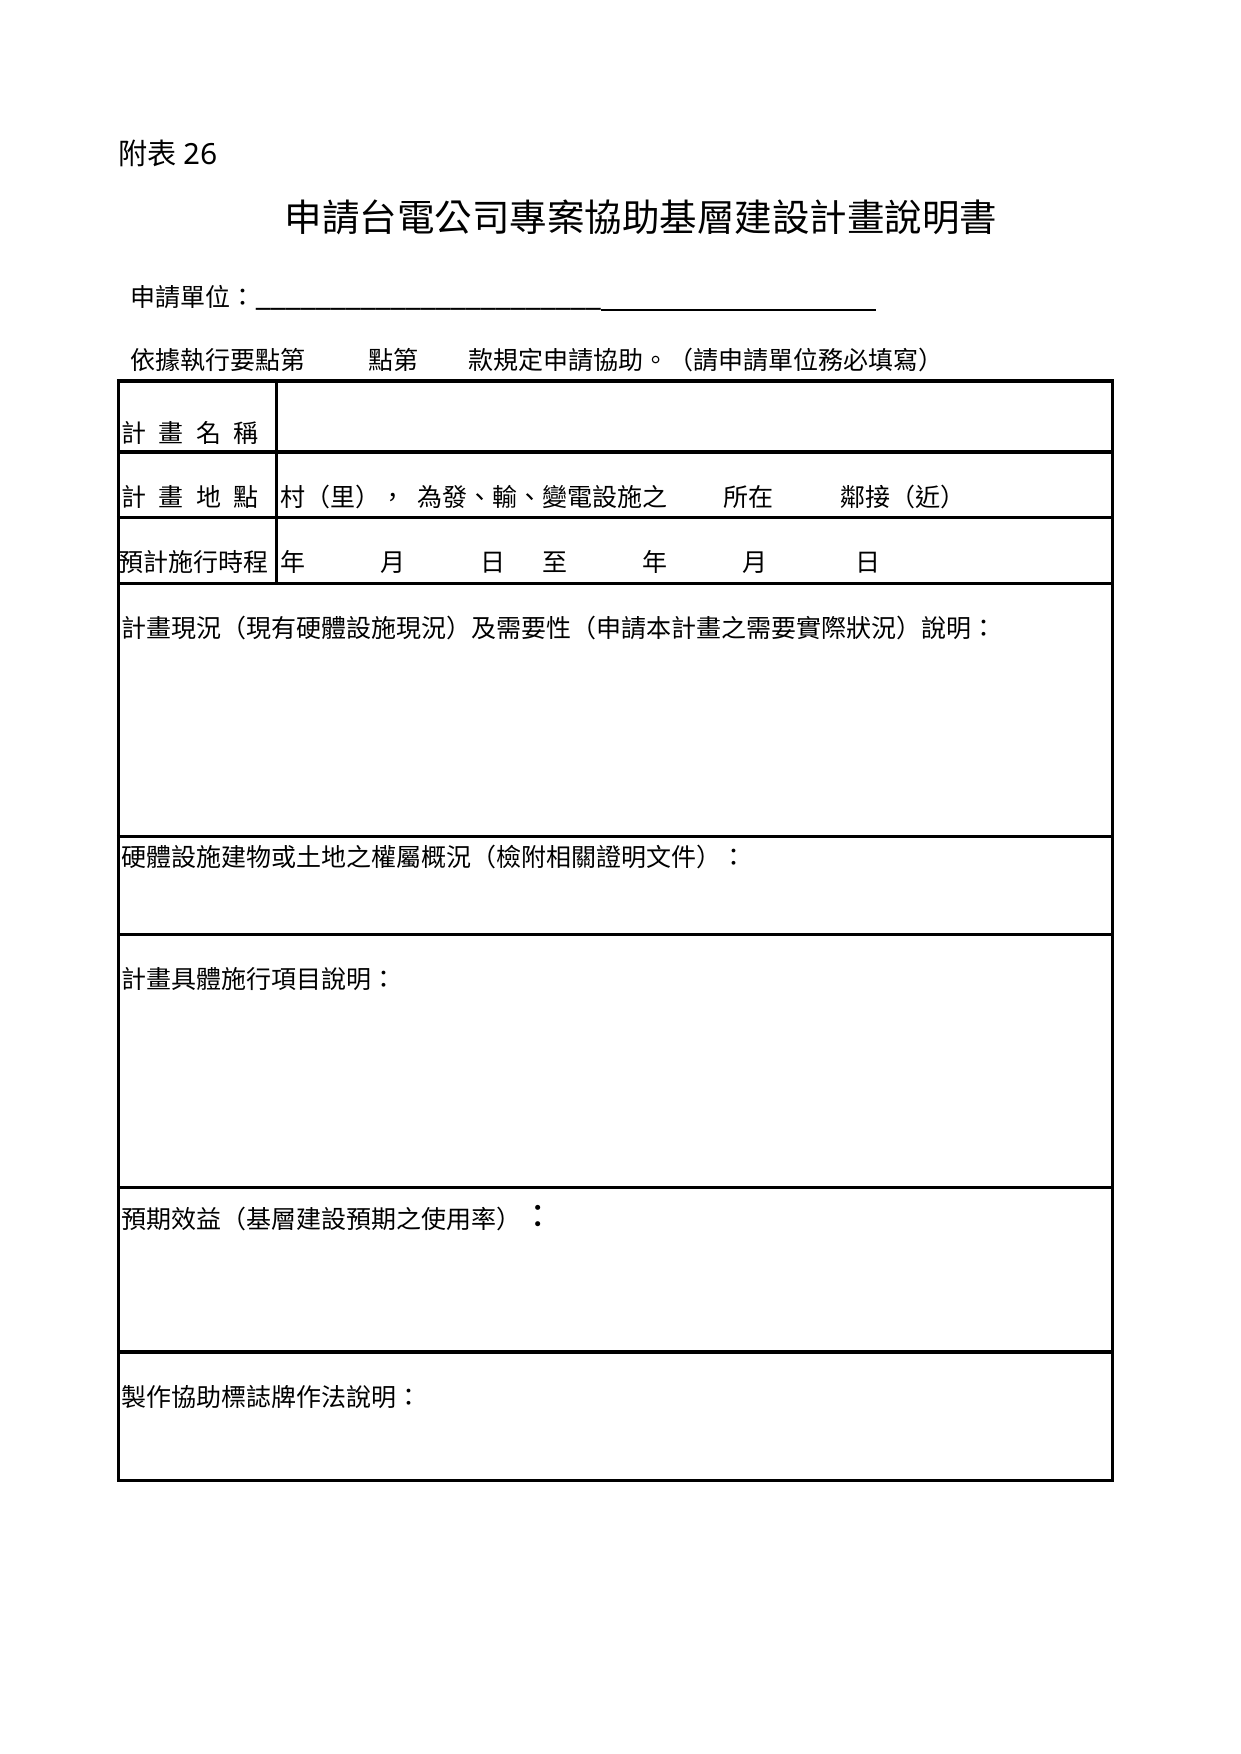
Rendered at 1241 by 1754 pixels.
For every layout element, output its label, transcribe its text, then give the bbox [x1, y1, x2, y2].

table_cell 製作協助標誌牌作法說明： [120, 1354, 1111, 1478]
table_cell 村（里）， 為發、輸、變電設施之 所在 鄰接（近） [278, 454, 1111, 516]
table_header 計 畫 名 稱 [120, 383, 275, 450]
table_cell 預計施行時程 [120, 519, 275, 582]
text 申請單位：_______________________ [118, 254, 1122, 317]
table_header [278, 383, 1111, 450]
text 附表26 [118, 111, 1122, 173]
table_cell 硬體設施建物或土地之權屬概況（檢附相關證明文件）： [120, 838, 1111, 933]
table_cell 計畫具體施行項目說明： [120, 936, 1111, 1186]
table_cell 計畫現況（現有硬體設施現況）及需要性（申請本計畫之需要實際狀況）說明： [120, 585, 1111, 835]
table_cell 預期效益（基層建設預期之使用率）： [120, 1189, 1111, 1350]
table_cell 計 畫 地 點 [120, 454, 275, 516]
table_cell 年 月 日 至 年 月 日 [278, 519, 1111, 582]
text 依據執行要點第 點第 款規定申請協助。（請申請單位務必填寫） [118, 317, 1122, 379]
subtitle 申請台電公司專案協助基層建設計畫說明書 [118, 173, 1163, 236]
